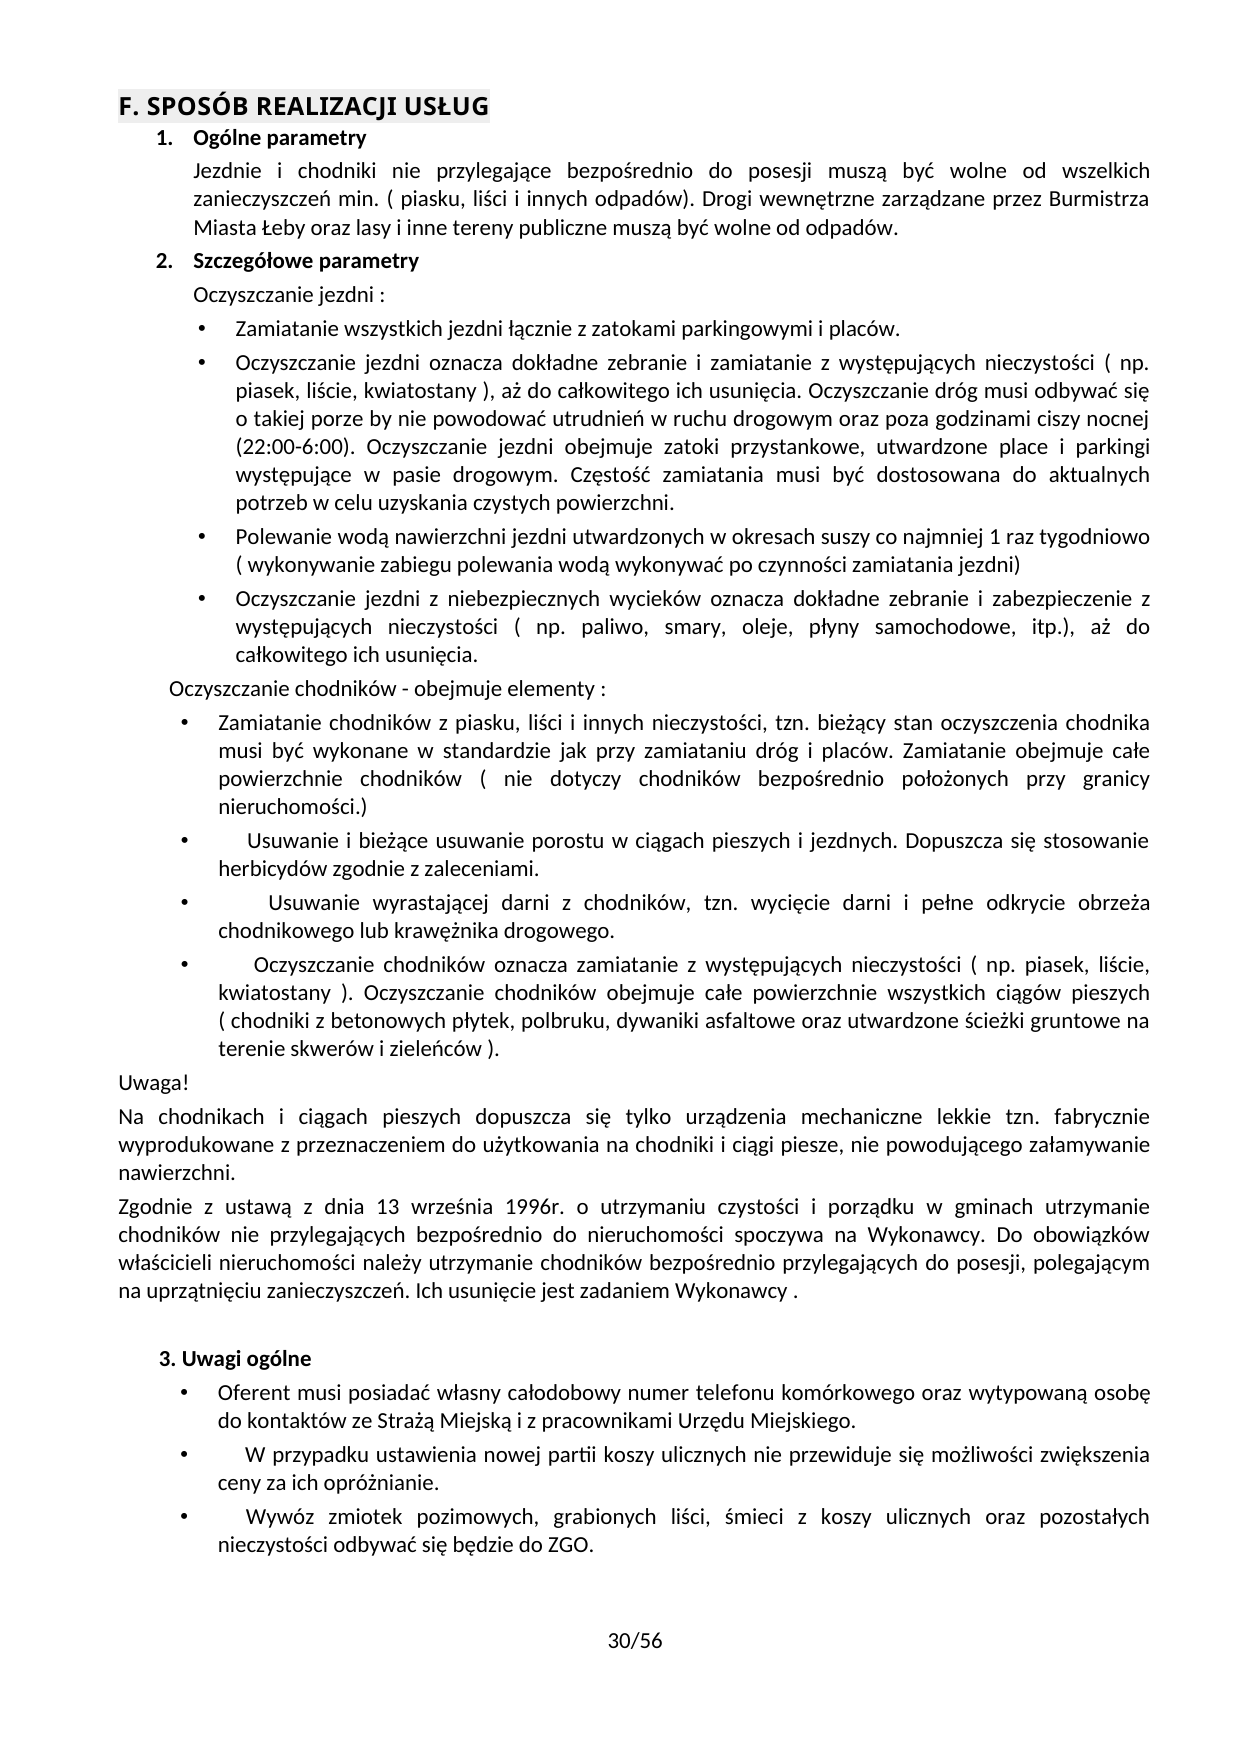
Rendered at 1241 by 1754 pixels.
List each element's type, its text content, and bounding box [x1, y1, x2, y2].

list Oczyszczanie jezdni oznacza dokładne zebranie i zamiatanie z występujących nieczystości ( np. piasek, liście, kwiatostany ), aż do całkowitego ich usunięcia. Oczyszczanie dróg musi odbywać się o takiej porze by nie powodować utrudnień w ruchu drogowym oraz poza godzinami ciszy nocnej (22:00-6:00). Oczyszczanie jezdni obejmuje zatoki przystankowe, utwardzone place i parkingi występujące w pasie drogowym. Częstość zamiatania musi być dostosowana do aktualnych potrzeb w celu uzyskania czystych powierzchni. [198, 348, 1152, 517]
list Zamiatanie chodników z piasku, liści i innych nieczystości, tzn. bieżący stan oczyszczenia chodnika musi być wykonane w standardzie jak przy zamiataniu dróg i placów. Zamiatanie obejmuje całe powierzchnie chodników ( nie dotyczy chodników bezpośrednio położonych przy granicy nieruchomości.) [181, 708, 1152, 821]
list Szczegółowe parametry [156, 247, 1152, 274]
list Polewanie wodą nawierzchni jezdni utwardzonych w okresach suszy co najmniej 1 raz tygodniowo ( wykonywanie zabiegu polewania wodą wykonywać po czynności zamiatania jezdni) [198, 522, 1152, 578]
text Na chodnikach i ciągach pieszych dopuszcza się tylko urządzenia mechaniczne lekkie tzn. fabrycznie wyprodukowane z przeznaczeniem do użytkowania na chodniki i ciągi piesze, nie powodującego załamywanie nawierzchni. [118, 1102, 1152, 1186]
list Ogólne parametry [156, 123, 1152, 151]
list Oferent musi posiadać własny całodobowy numer telefonu komórkowego oraz wytypowaną osobę do kontaktów ze Strażą Miejską i z pracownikami Urzędu Miejskiego. [180, 1378, 1152, 1434]
list Oczyszczanie chodników - obejmuje elementy : [118, 674, 1152, 702]
text Uwaga! [118, 1068, 1152, 1096]
list W przypadku ustawienia nowej partii koszy ulicznych nie przewiduje się możliwości zwiększenia ceny za ich opróżnianie. [180, 1440, 1152, 1496]
list Oczyszczanie jezdni : [156, 281, 1152, 308]
list Usuwanie wyrastającej darni z chodników, tzn. wycięcie darni i pełne odkrycie obrzeża chodnikowego lub krawężnika drogowego. [181, 888, 1152, 944]
list Usuwanie i bieżące usuwanie porostu w ciągach pieszych i jezdnych. Dopuszcza się stosowanie herbicydów zgodnie z zaleceniami. [181, 826, 1152, 882]
list Oczyszczanie jezdni z niebezpiecznych wycieków oznacza dokładne zebranie i zabezpieczenie z występujących nieczystości ( np. paliwo, smary, oleje, płyny samochodowe, itp.), aż do całkowitego ich usunięcia. [198, 584, 1152, 668]
list Jezdnie i chodniki nie przylegające bezpośrednio do posesji muszą być wolne od wszelkich zanieczyszczeń min. ( piasku, liści i innych odpadów). Drogi wewnętrzne zarządzane przez Burmistrza Miasta Łeby oraz lasy i inne tereny publiczne muszą być wolne od odpadów. [156, 157, 1152, 241]
list 3. Uwagi ogólne [118, 1344, 1152, 1372]
subtitle F. SPOSÓB REALIZACJI USŁUG [118, 88, 1152, 123]
list Oczyszczanie chodników oznacza zamiatanie z występujących nieczystości ( np. piasek, liście, kwiatostany ). Oczyszczanie chodników obejmuje całe powierzchnie wszystkich ciągów pieszych ( chodniki z betonowych płytek, polbruku, dywaniki asfaltowe oraz utwardzone ścieżki gruntowe na terenie skwerów i zieleńców ). [181, 950, 1152, 1062]
list Zamiatanie wszystkich jezdni łącznie z zatokami parkingowymi i placów. [198, 314, 1152, 342]
list Wywóz zmiotek pozimowych, grabionych liści, śmieci z koszy ulicznych oraz pozostałych nieczystości odbywać się będzie do ZGO. [180, 1502, 1152, 1558]
text Zgodnie z ustawą z dnia 13 września 1996r. o utrzymaniu czystości i porządku w gminach utrzymanie chodników nie przylegających bezpośrednio do nieruchomości spoczywa na Wykonawcy. Do obowiązków właścicieli nieruchomości należy utrzymanie chodników bezpośrednio przylegających do posesji, polegającym na uprzątnięciu zanieczyszczeń. Ich usunięcie jest zadaniem Wykonawcy . [118, 1192, 1152, 1304]
